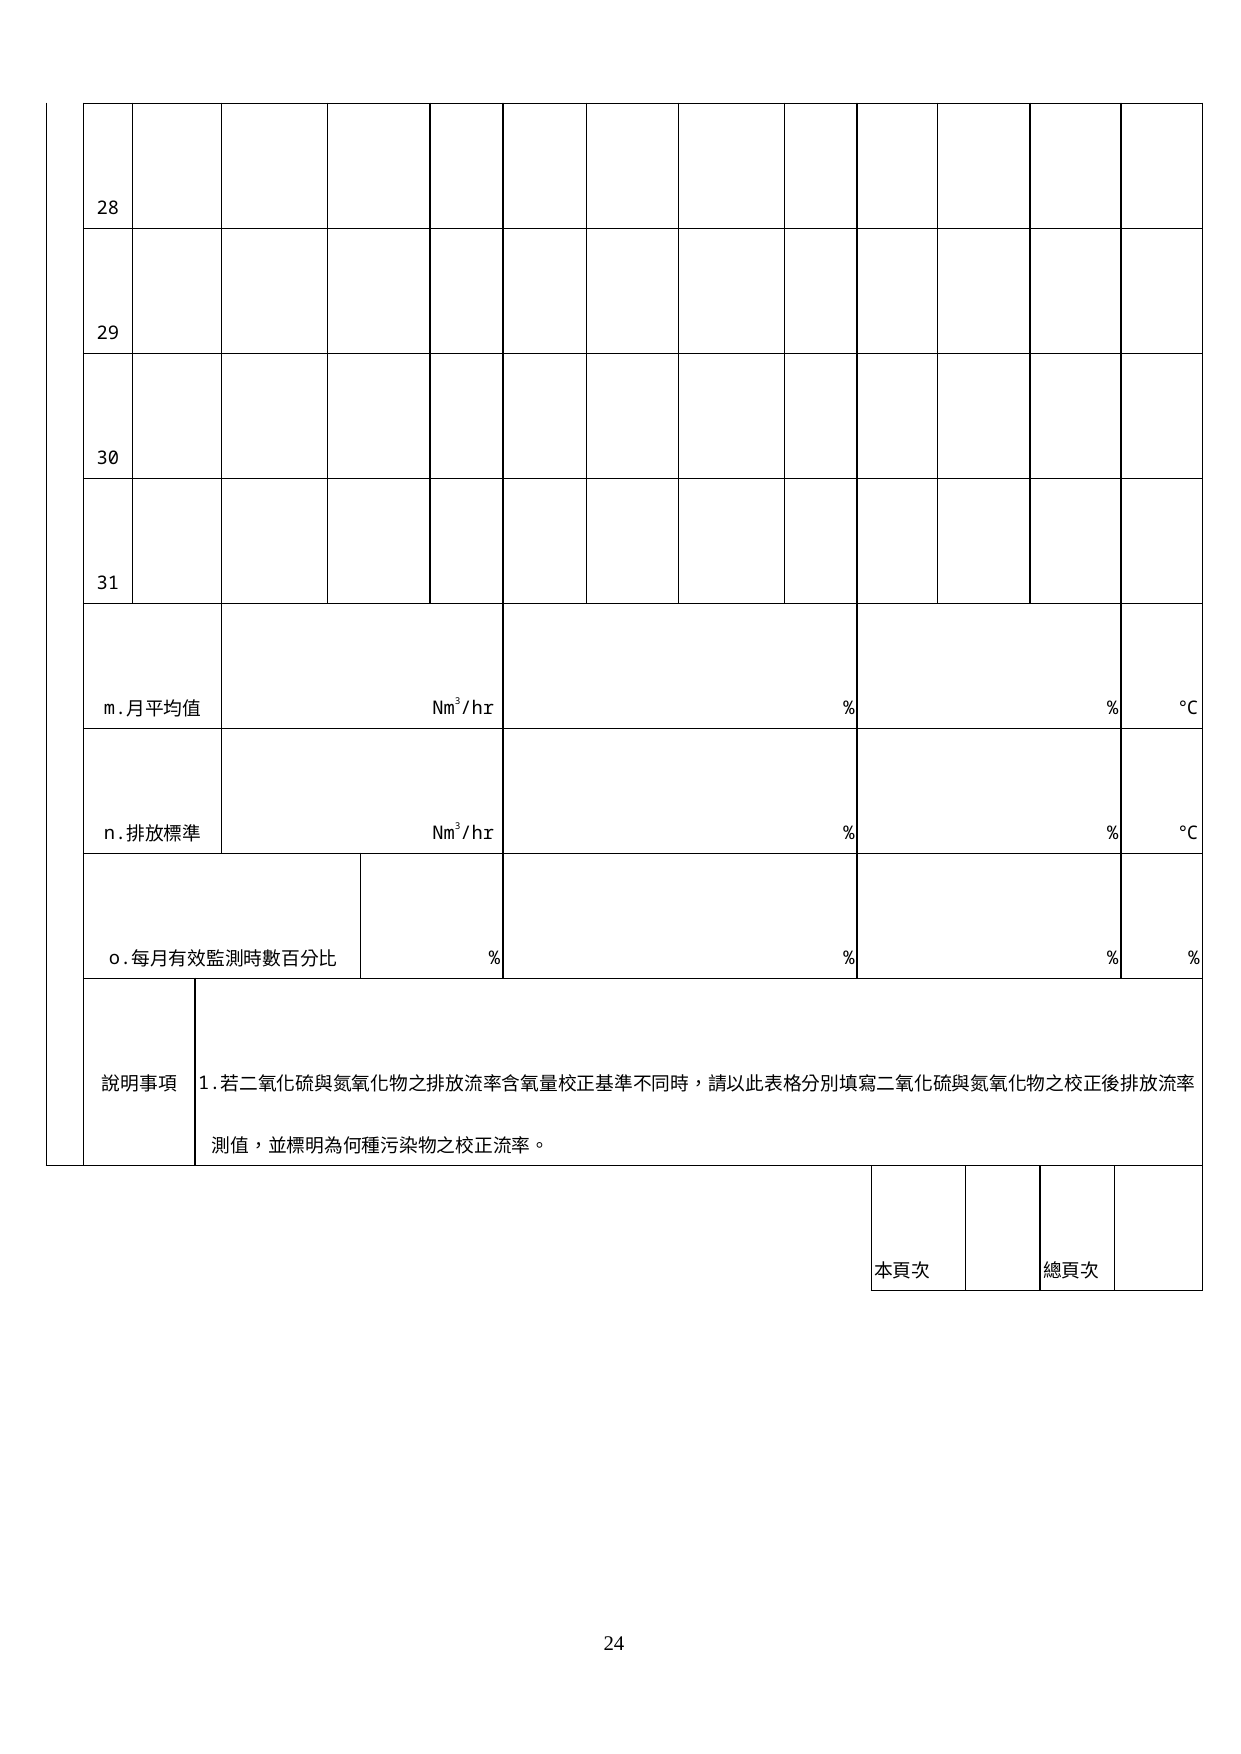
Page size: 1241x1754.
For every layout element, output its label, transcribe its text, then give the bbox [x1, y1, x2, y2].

table_cell [630, 1166, 722, 1290]
table_cell Nm3/hr [222, 604, 502, 728]
table_cell [431, 479, 502, 603]
table_cell % [858, 604, 1120, 728]
table_cell [1031, 104, 1120, 228]
table_cell [587, 354, 678, 478]
table_cell [587, 229, 678, 353]
table_cell [679, 229, 784, 353]
table_cell ℃ [1122, 604, 1202, 728]
table_cell [587, 479, 678, 603]
table_cell [47, 603, 83, 728]
table_cell [328, 479, 429, 603]
table_cell [722, 1166, 814, 1290]
table_cell [133, 354, 221, 478]
table_cell [858, 479, 937, 603]
table_cell [504, 354, 586, 478]
table_cell [679, 104, 784, 228]
table_cell 1.若二氧化硫與氮氧化物之排放流率含氧量校正基準不同時，請以此表格分別填寫二氧化硫與氮氧化物之校正後排放流率測值，並標明為何種污染物之校正流率。 [196, 979, 1202, 1165]
table_cell [938, 104, 1029, 228]
table_cell [1031, 354, 1120, 478]
table_cell [966, 1166, 1039, 1290]
table_cell % [1122, 854, 1202, 978]
table_cell [785, 479, 856, 603]
table_cell % [504, 604, 856, 728]
table_cell [504, 479, 586, 603]
table_cell [504, 229, 586, 353]
table_cell [1122, 229, 1202, 353]
table_cell [1122, 354, 1202, 478]
table_cell [222, 479, 327, 603]
table_cell [133, 104, 221, 228]
table_cell [587, 104, 678, 228]
table_cell [938, 479, 1029, 603]
table_cell [814, 1166, 871, 1290]
table_cell [47, 103, 83, 228]
table_cell [431, 229, 502, 353]
table_cell [481, 1166, 555, 1290]
table_cell 本頁次 [872, 1166, 965, 1290]
table_cell [328, 104, 429, 228]
table_cell [47, 978, 83, 1165]
table_cell [431, 354, 502, 478]
table_cell [858, 229, 937, 353]
table_cell ℃ [1122, 729, 1202, 853]
table_cell 28 [84, 104, 132, 228]
table_cell % [361, 854, 502, 978]
table_cell [215, 1166, 309, 1290]
table_cell [222, 229, 327, 353]
table_cell [431, 104, 502, 228]
table_cell [858, 354, 937, 478]
table_cell [47, 353, 83, 478]
table_cell n.排放標準 [84, 729, 221, 853]
table_cell o.每月有效監測時數百分比 [84, 854, 360, 978]
table_cell % [504, 854, 856, 978]
table_cell [785, 104, 856, 228]
table_cell [309, 1166, 406, 1290]
table_cell [679, 354, 784, 478]
table_cell [1115, 1166, 1202, 1290]
table_cell [938, 229, 1029, 353]
table_cell % [504, 729, 856, 853]
table_cell m.月平均值 [84, 604, 221, 728]
table_cell % [858, 729, 1120, 853]
table_cell [938, 354, 1029, 478]
table_cell [679, 479, 784, 603]
table_cell [47, 478, 83, 603]
table_cell % [858, 854, 1120, 978]
table_cell [785, 354, 856, 478]
table_cell [83, 1166, 140, 1290]
table_cell 29 [84, 229, 132, 353]
table_cell Nm3/hr [222, 729, 502, 853]
table_cell [785, 229, 856, 353]
table_cell [47, 728, 83, 853]
table_cell 說明事項 [84, 979, 194, 1165]
table_cell [504, 104, 586, 228]
table_cell [1122, 479, 1202, 603]
table_cell [133, 229, 221, 353]
table_cell [222, 104, 327, 228]
table_cell [1031, 229, 1120, 353]
table_cell [1122, 104, 1202, 228]
table_cell [328, 354, 429, 478]
table_cell 31 [84, 479, 132, 603]
table_cell [406, 1166, 481, 1290]
table_cell [1031, 479, 1120, 603]
table_cell [46, 1166, 83, 1290]
table_cell [328, 229, 429, 353]
table_cell [858, 104, 937, 228]
table_cell [222, 354, 327, 478]
table_cell [555, 1166, 630, 1290]
table_cell 總頁次 [1041, 1166, 1114, 1290]
table_cell [47, 853, 83, 978]
table_cell [140, 1166, 215, 1290]
table_cell [133, 479, 221, 603]
table_cell [47, 228, 83, 353]
table_cell 30 [84, 354, 132, 478]
